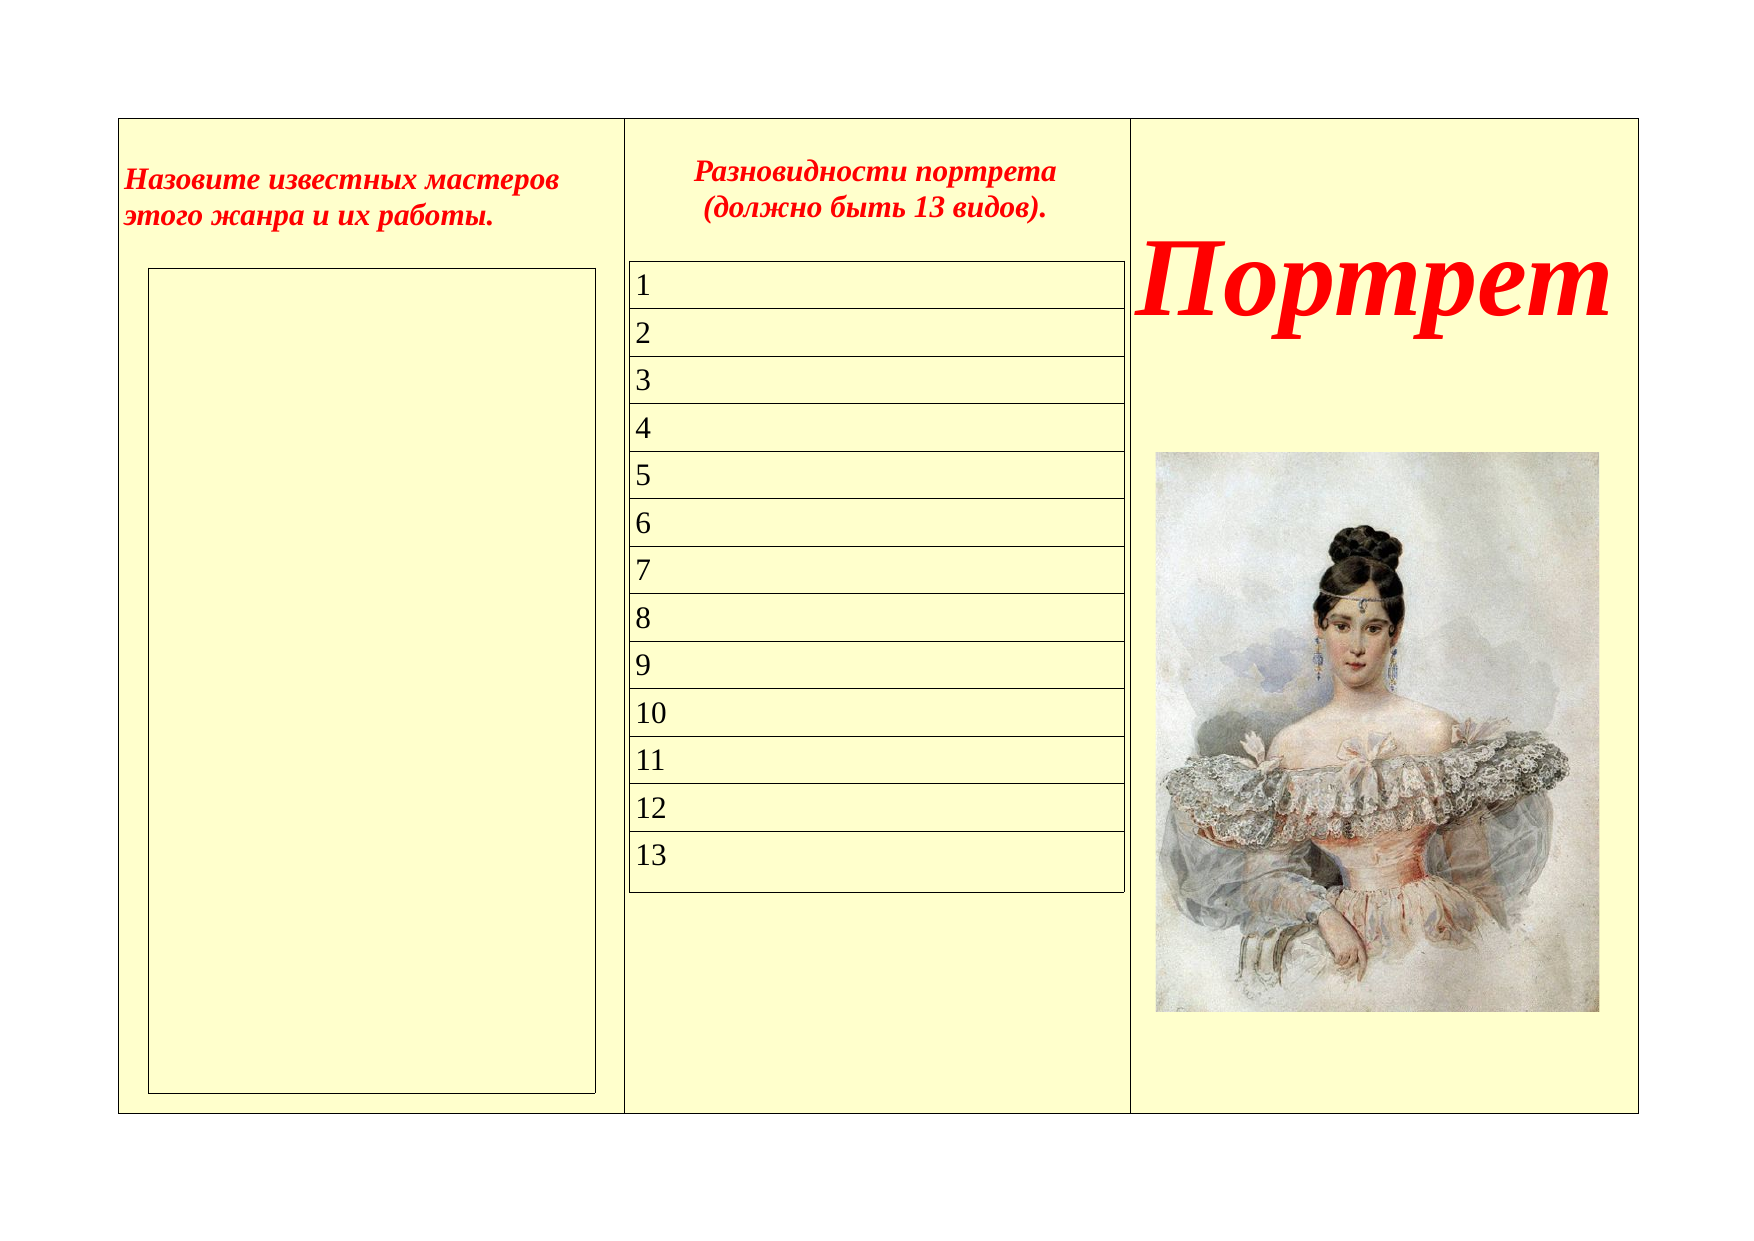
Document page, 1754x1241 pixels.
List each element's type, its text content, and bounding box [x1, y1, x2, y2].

table_header [149, 269, 595, 1093]
table_cell 4 [630, 404, 1124, 451]
table_cell 6 [630, 499, 1124, 546]
table_cell 5 [630, 452, 1124, 498]
table_cell 2 [630, 309, 1124, 356]
picture [1155, 452, 1600, 1012]
table_cell 13 [630, 832, 1124, 892]
table_cell 8 [630, 594, 1124, 641]
table_cell 11 [630, 737, 1124, 783]
table_header Портрет [1131, 119, 1638, 1113]
table_header Немного особенностей этого жанра,его краткая характеристика: Разновидности портрета (должно быть 13 видов). [625, 119, 1130, 1113]
table_cell 12 [630, 784, 1124, 831]
table_cell 3 [630, 357, 1124, 403]
table_cell 9 [630, 642, 1124, 688]
table_cell 10 [630, 689, 1124, 736]
table_header 1 [630, 262, 1124, 308]
table_cell 7 [630, 547, 1124, 593]
table_header Работу выполнили: Назовите известных мастеров этого жанра и их работы. [119, 119, 624, 1113]
